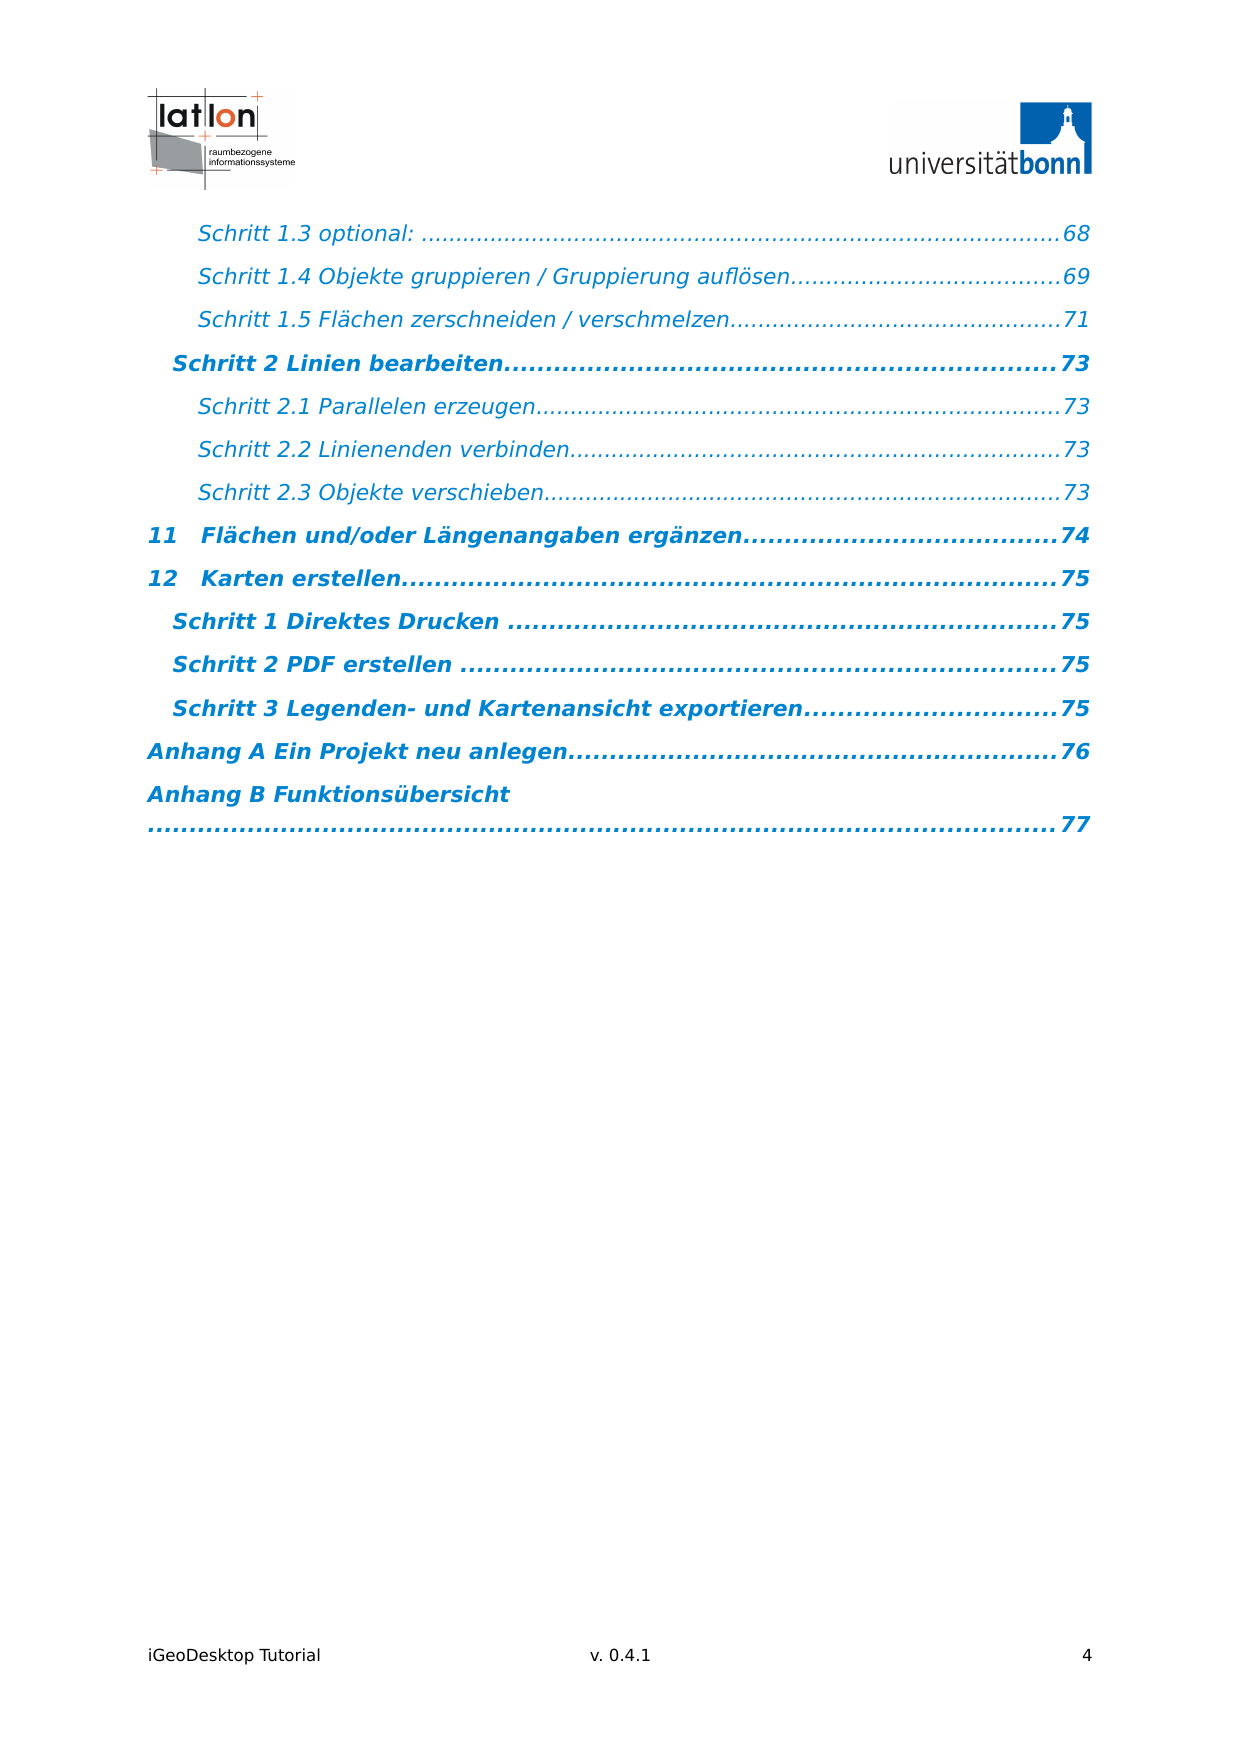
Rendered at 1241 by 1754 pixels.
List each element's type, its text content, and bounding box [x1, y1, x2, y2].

text Schritt 1.3 optional: 68 [198, 221, 1092, 247]
text Schritt 1.5 Flächen zerschneiden / verschmelzen 71 [198, 308, 1092, 333]
text Schritt 2.1 Parallelen erzeugen 73 [198, 394, 1092, 419]
text Schritt 2 Linien bearbeiten 73 [172, 351, 1092, 376]
text Schritt 1.4 Objekte gruppieren / Gruppierung auflösen 69 [198, 264, 1092, 290]
text Anhang A Ein Projekt neu anlegen 76 [148, 739, 1092, 764]
picture [147, 88, 295, 190]
picture [889, 102, 1093, 174]
text Schritt 1 Direktes Drucken 75 [172, 609, 1092, 635]
text 11 Flächen und/oder Längenangaben ergänzen 74 [148, 523, 1092, 549]
text Schritt 3 Legenden- und Kartenansicht exportieren 75 [172, 696, 1092, 721]
text Schritt 2 PDF erstellen 75 [172, 653, 1092, 678]
text Schritt 2.3 Objekte verschieben 73 [198, 480, 1092, 506]
text Anhang B Funktionsübersicht 77 [148, 782, 1092, 838]
text 12 Karten erstellen 75 [148, 566, 1092, 592]
text Schritt 2.2 Linienenden verbinden 73 [198, 437, 1092, 462]
